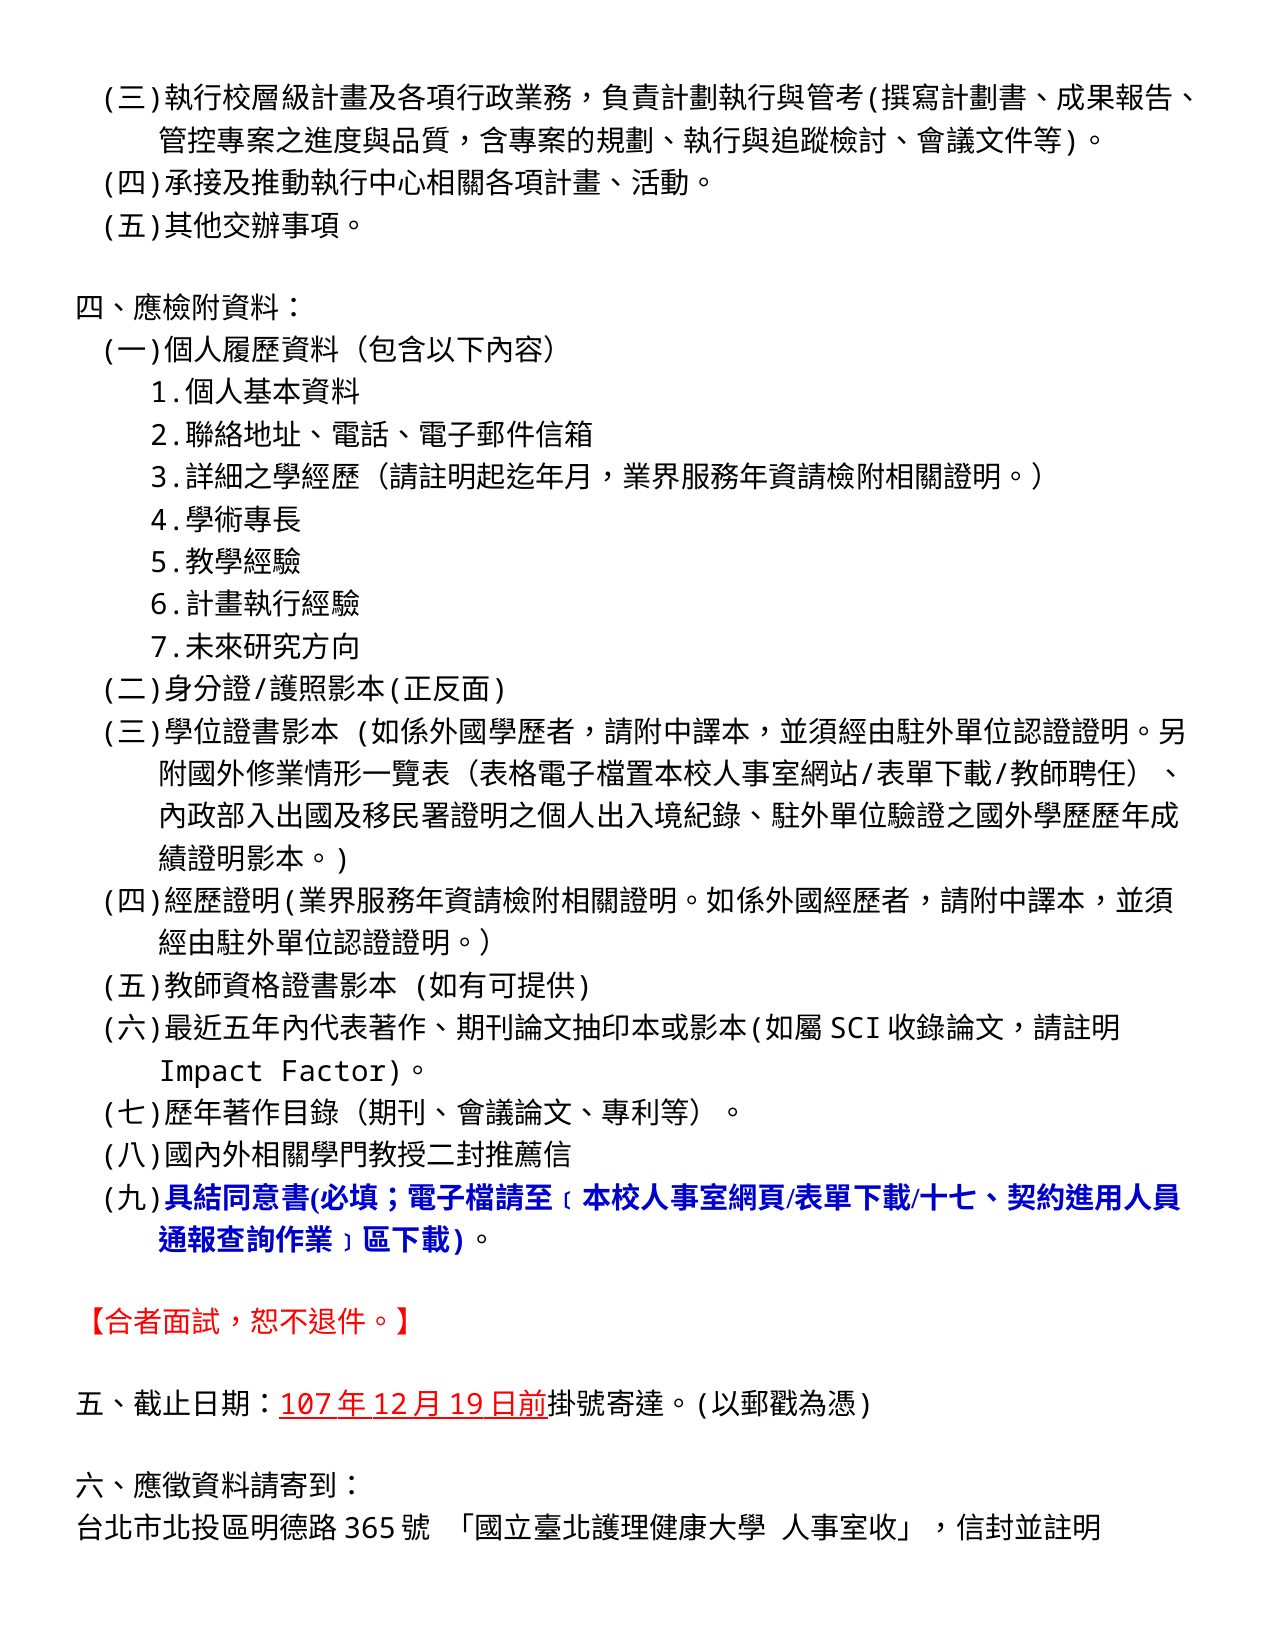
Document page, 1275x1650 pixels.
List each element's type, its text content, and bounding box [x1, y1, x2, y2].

text 【合者面試，恕不退件。】 [75, 1299, 1200, 1341]
text 1.個人基本資料 [150, 369, 1200, 411]
text (六)最近五年內代表著作、期刊論文抽印本或影本(如屬SCI收錄論文，請註明Impact Factor)。 [100, 1005, 1200, 1089]
text (三)執行校層級計畫及各項行政業務，負責計劃執行與管考(撰寫計劃書、成果報告、管控專案之進度與品質，含專案的規劃、執行與追蹤檢討、會議文件等)。 [100, 75, 1200, 160]
text (七)歷年著作目錄（期刊、會議論文、專利等）。 [100, 1089, 1200, 1132]
text 五、截止日期：107年12月19日前掛號寄達。(以郵戳為憑) [75, 1341, 1200, 1423]
text 4.學術專長 [150, 496, 1200, 538]
text 3.詳細之學經歷（請註明起迄年月，業界服務年資請檢附相關證明。） [150, 454, 1200, 496]
text 六、應徵資料請寄到： 台北市北投區明德路365號 「國立臺北護理健康大學 人事室收」，信封並註明 [75, 1423, 1200, 1547]
text (四)經歷證明(業界服務年資請檢附相關證明。如係外國經歷者，請附中譯本，並須經由駐外單位認證證明。） [100, 878, 1200, 962]
text 2.聯絡地址、電話、電子郵件信箱 [150, 411, 1200, 454]
text 四、應檢附資料： [75, 284, 1200, 327]
text (八)國內外相關學門教授二封推薦信 [100, 1132, 1200, 1174]
text (三)學位證書影本 (如係外國學歷者，請附中譯本，並須經由駐外單位認證證明。另附國外修業情形一覽表（表格電子檔置本校人事室網站/表單下載/教師聘任）、內政部入出國及移民署證明之個人出入境紀錄、駐外單位驗證之國外學歷歷年成績證明影本。) [100, 708, 1200, 878]
text 5.教學經驗 [150, 538, 1200, 581]
text 6.計畫執行經驗 [150, 581, 1200, 623]
text (五)教師資格證書影本 (如有可提供) [100, 962, 1200, 1005]
text (五)其他交辦事項。 [100, 202, 1200, 244]
text 7.未來研究方向 [150, 623, 1200, 666]
text (二)身分證/護照影本(正反面) [100, 666, 1200, 708]
text (九)具結同意書(必填；電子檔請至﹝本校人事室網頁/表單下載/十七、契約進用人員通報查詢作業﹞區下載)。 [100, 1174, 1200, 1259]
text (一)個人履歷資料（包含以下內容） [100, 327, 1200, 369]
text (四)承接及推動執行中心相關各項計畫、活動。 [100, 160, 1200, 202]
